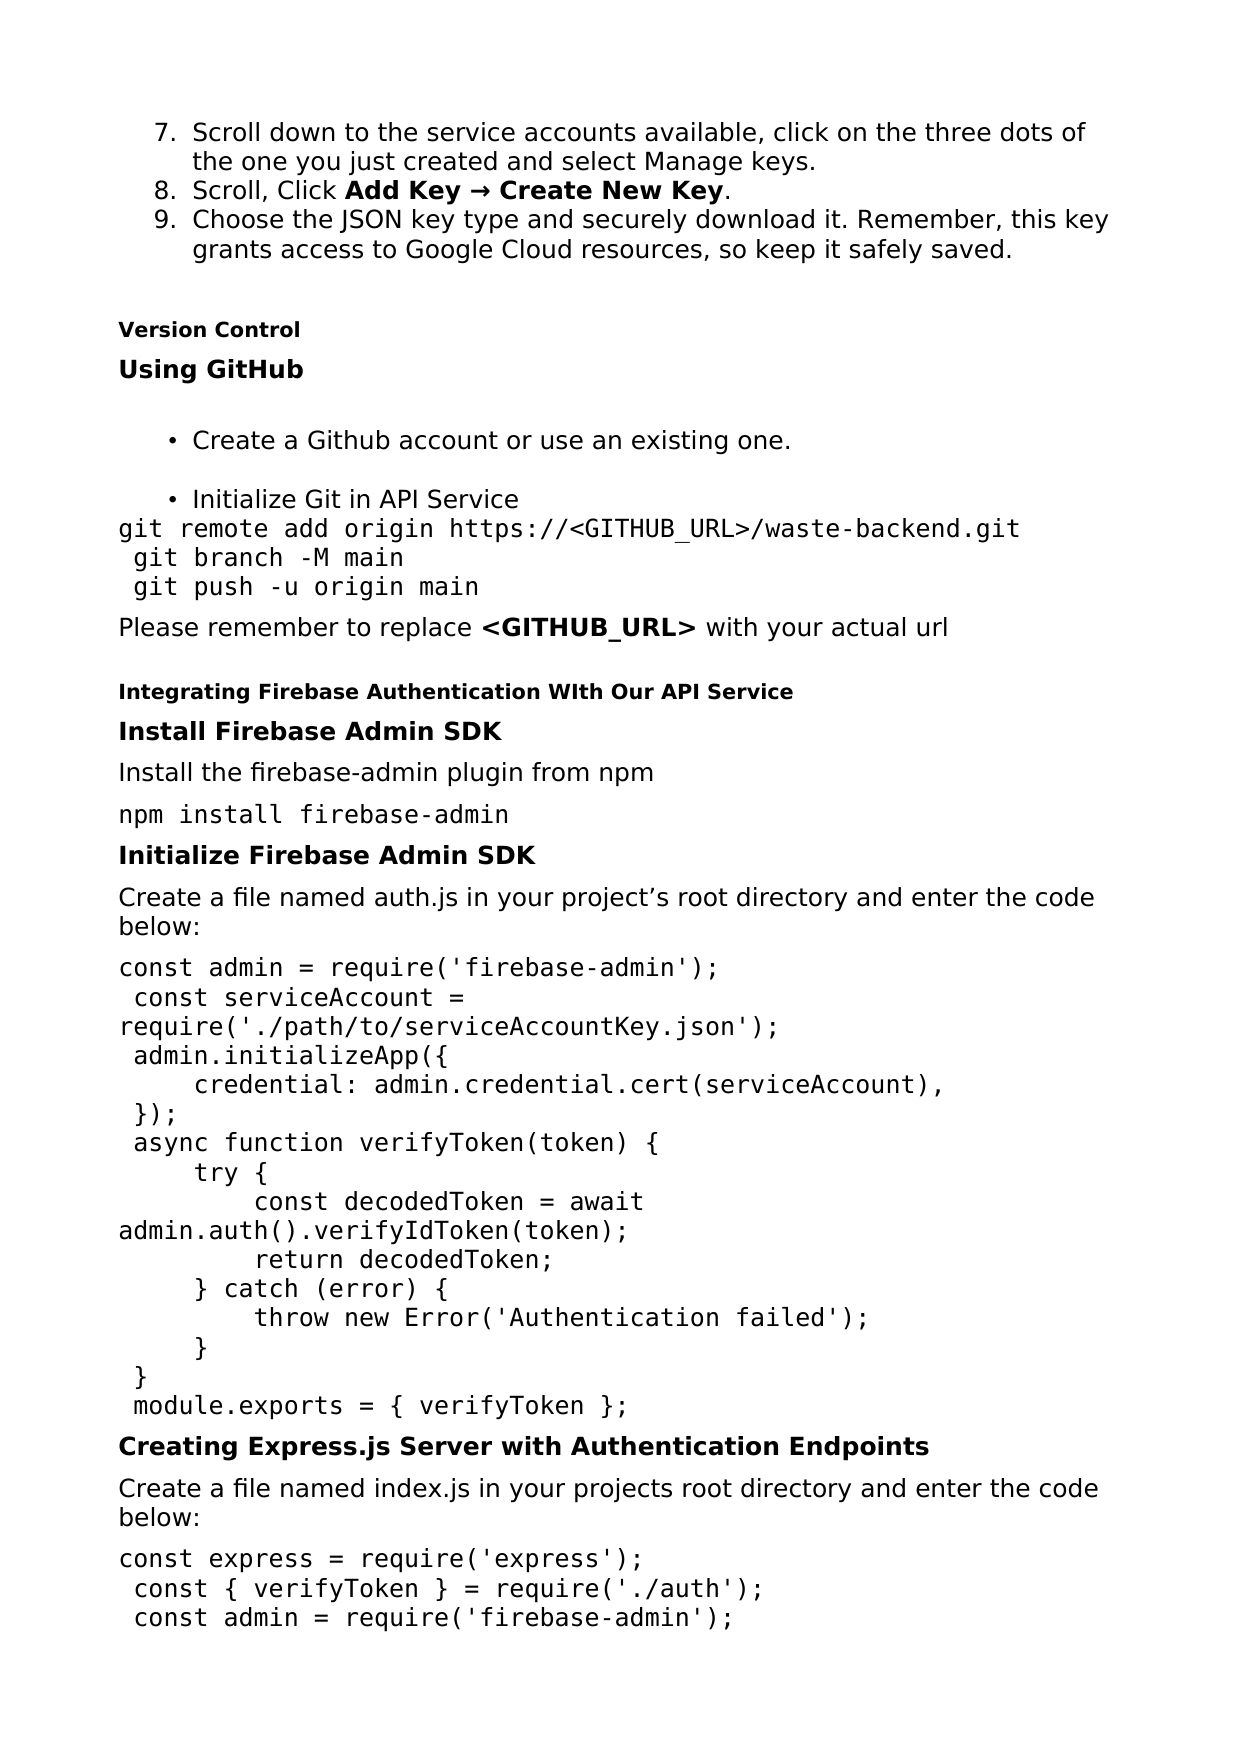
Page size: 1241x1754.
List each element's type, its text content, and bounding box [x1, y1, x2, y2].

text const express = require('express'); const { verifyToken } = require('./auth'); const admin = require('firebase-admin'); [118, 1544, 1122, 1632]
list Scroll, Click Add Key → Create New Key. [177, 176, 1122, 206]
subtitle Version Control [118, 318, 1122, 343]
text Using GitHub [118, 355, 1122, 384]
text Install Firebase Admin SDK [118, 717, 1122, 746]
text Create a file named auth.js in your project’s root directory and enter the code below: [118, 883, 1122, 941]
text const admin = require('firebase-admin'); const serviceAccount = require('./path/to/serviceAccountKey.json'); admin.initializeApp({ credential: admin.credential.cert(serviceAccount), }); async function verifyToken(token) { try { const decodedToken = await admin.auth().verifyIdToken(token); return decodedToken; } catch (error) { throw new Error('Authentication failed'); } } module.exports = { verifyToken }; [118, 954, 1122, 1420]
text Initialize Firebase Admin SDK [118, 841, 1122, 870]
text Please remember to replace <GITHUB_URL> with your actual url [118, 613, 1122, 643]
text Creating Express.js Server with Authentication Endpoints [118, 1432, 1122, 1461]
list Scroll down to the service accounts available, click on the three dots of the one you just created and select Manage keys. [177, 118, 1122, 176]
subtitle Integrating Firebase Authentication WIth Our API Service [118, 680, 1122, 704]
text Create a file named index.js in your projects root directory and enter the code below: [118, 1474, 1122, 1532]
text npm install firebase-admin [118, 800, 1122, 829]
list Choose the JSON key type and securely download it. Remember, this key grants access to Google Cloud resources, so keep it safely saved. [177, 206, 1122, 264]
text git remote add origin https://<GITHUB_URL>/waste-backend.git git branch -M main git push -u origin main [118, 514, 1122, 602]
text Install the firebase-admin plugin from npm [118, 758, 1122, 788]
list Create a Github account or use an existing one. [177, 426, 1122, 456]
list Initialize Git in API Service [177, 485, 1122, 514]
